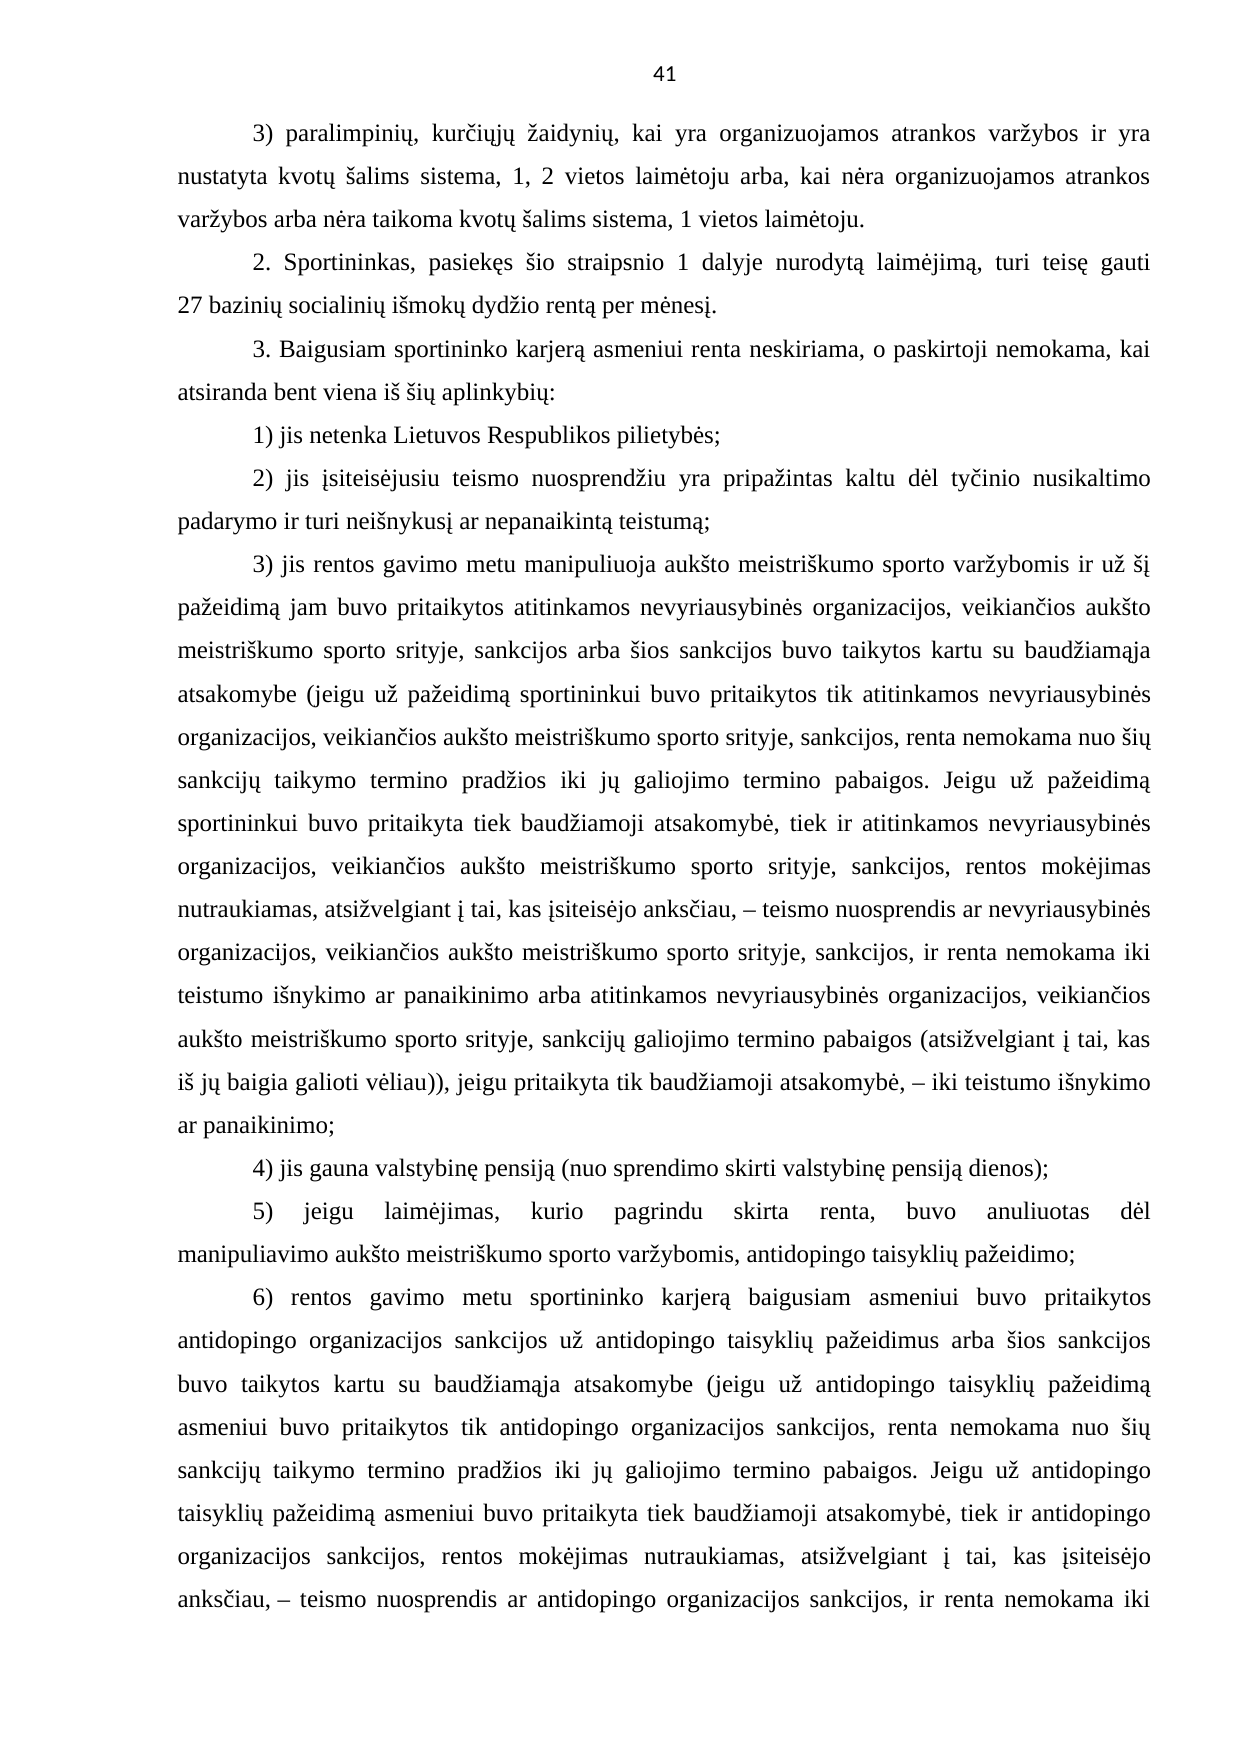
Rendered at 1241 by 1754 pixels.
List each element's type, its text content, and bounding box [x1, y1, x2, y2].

text 2. Sportininkas, pasiekęs šio straipsnio 1 dalyje nurodytą laimėjimą, turi teisę gauti 27 bazinių socialinių išmokų dydžio rentą per mėnesį. [177, 247, 1152, 319]
text 6) rentos gavimo metu sportininko karjerą baigusiam asmeniui buvo pritaikytos antidopingo organizacijos sankcijos už antidopingo taisyklių pažeidimus arba šios sankcijos buvo taikytos kartu su baudžiamąja atsakomybe (jeigu už antidopingo taisyklių pažeidimą asmeniui buvo pritaikytos tik antidopingo organizacijos sankcijos, renta nemokama nuo šių sankcijų taikymo termino pradžios iki jų galiojimo termino pabaigos. Jeigu už antidopingo taisyklių pažeidimą asmeniui buvo pritaikyta tiek baudžiamoji atsakomybė, tiek ir antidopingo organizacijos sankcijos, rentos mokėjimas nutraukiamas, atsižvelgiant į tai, kas įsiteisėjo anksčiau, – teismo nuosprendis ar antidopingo organizacijos sankcijos, ir renta nemokama iki [177, 1282, 1152, 1613]
text 3) paralimpinių, kurčiųjų žaidynių, kai yra organizuojamos atrankos varžybos ir yra nustatyta kvotų šalims sistema, 1, 2 vietos laimėtoju arba, kai nėra organizuojamos atrankos varžybos arba nėra taikoma kvotų šalims sistema, 1 vietos laimėtoju. [177, 118, 1152, 233]
text 3) jis rentos gavimo metu manipuliuoja aukšto meistriškumo sporto varžybomis ir už šį pažeidimą jam buvo pritaikytos atitinkamos nevyriausybinės organizacijos, veikiančios aukšto meistriškumo sporto srityje, sankcijos arba šios sankcijos buvo taikytos kartu su baudžiamąja atsakomybe (jeigu už pažeidimą sportininkui buvo pritaikytos tik atitinkamos nevyriausybinės organizacijos, veikiančios aukšto meistriškumo sporto srityje, sankcijos, renta nemokama nuo šių sankcijų taikymo termino pradžios iki jų galiojimo termino pabaigos. Jeigu už pažeidimą sportininkui buvo pritaikyta tiek baudžiamoji atsakomybė, tiek ir atitinkamos nevyriausybinės organizacijos, veikiančios aukšto meistriškumo sporto srityje, sankcijos, rentos mokėjimas nutraukiamas, atsižvelgiant į tai, kas įsiteisėjo anksčiau, – teismo nuosprendis ar nevyriausybinės organizacijos, veikiančios aukšto meistriškumo sporto srityje, sankcijos, ir renta nemokama iki teistumo išnykimo ar panaikinimo arba atitinkamos nevyriausybinės organizacijos, veikiančios aukšto meistriškumo sporto srityje, sankcijų galiojimo termino pabaigos (atsižvelgiant į tai, kas iš jų baigia galioti vėliau)), jeigu pritaikyta tik baudžiamoji atsakomybė, – iki teistumo išnykimo ar panaikinimo; [177, 549, 1152, 1139]
text 4) jis gauna valstybinę pensiją (nuo sprendimo skirti valstybinę pensiją dienos); [177, 1153, 1152, 1182]
text 3. Baigusiam sportininko karjerą asmeniui renta neskiriama, o paskirtoji nemokama, kai atsiranda bent viena iš šių aplinkybių: [177, 334, 1152, 406]
text 1) jis netenka Lietuvos Respublikos pilietybės; [177, 420, 1152, 449]
text 5) jeigu laimėjimas, kurio pagrindu skirta renta, buvo anuliuotas dėl manipuliavimo aukšto meistriškumo sporto varžybomis, antidopingo taisyklių pažeidimo; [177, 1196, 1152, 1268]
text 2) jis įsiteisėjusiu teismo nuosprendžiu yra pripažintas kaltu dėl tyčinio nusikaltimo padarymo ir turi neišnykusį ar nepanaikintą teistumą; [177, 463, 1152, 535]
